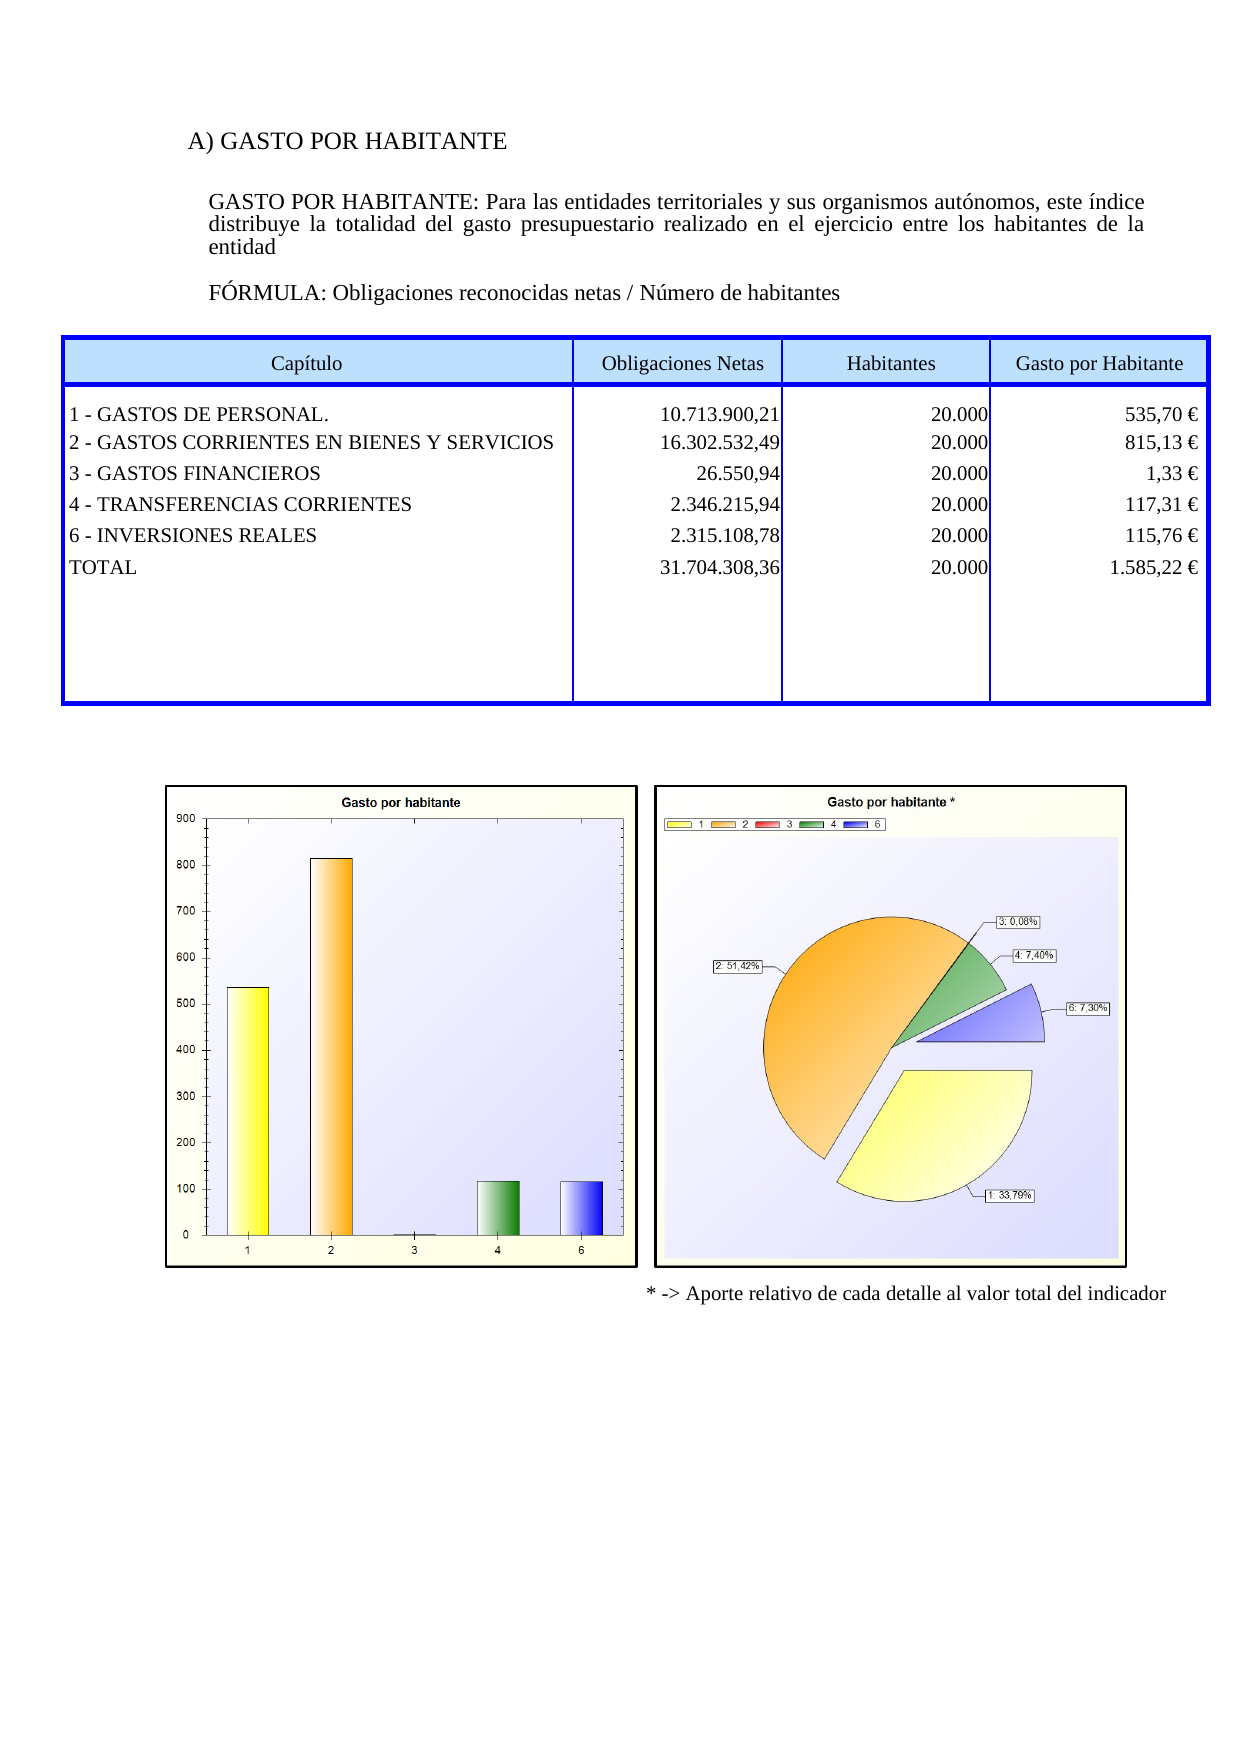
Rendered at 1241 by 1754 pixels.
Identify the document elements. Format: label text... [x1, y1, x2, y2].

picture [656, 787, 1125, 794]
table_cell 2.346.215,94 [574, 489, 781, 520]
table_cell 20.000 [783, 426, 989, 458]
table_header Habitantes [783, 340, 989, 382]
table_cell 1,33 € [991, 458, 1206, 489]
table_cell 535,70 € [991, 387, 1206, 426]
table_cell 1.585,22 € [991, 551, 1206, 701]
table_cell 4 - TRANSFERENCIAS CORRIENTES [65, 489, 572, 520]
table_header Gasto por Habitante [991, 340, 1206, 382]
table_cell 6 - INVERSIONES REALES [65, 520, 572, 551]
table_cell 31.704.308,36 [574, 551, 781, 701]
table_cell 20.000 [783, 489, 989, 520]
table_cell 2 - GASTOS CORRIENTES EN BIENES Y SERVICIOS [65, 426, 572, 458]
table_cell 2.315.108,78 [574, 520, 781, 551]
table_cell 20.000 [783, 458, 989, 489]
table_cell TOTAL [65, 551, 572, 701]
table_cell 10.713.900,21 [574, 387, 781, 426]
table_cell 115,76 € [991, 520, 1206, 551]
table_cell 20.000 [783, 520, 989, 551]
table_cell 20.000 [783, 551, 989, 701]
table_cell 117,31 € [991, 489, 1206, 520]
table_cell 815,13 € [991, 426, 1206, 458]
text GASTO POR HABITANTE: Para las entidades territoriales y sus organismos autónomos, este índice distribuye la totalidad del gasto presupuestario realizado en el ejercicio entre los habitantes de la entidad [208, 191, 1147, 259]
table_cell 16.302.532,49 [574, 426, 781, 458]
title A) GASTO POR HABITANTE [187, 126, 1223, 154]
table_cell 20.000 [783, 387, 989, 426]
table_header Obligaciones Netas [574, 340, 781, 382]
table_header Capítulo [65, 340, 572, 382]
table_cell 26.550,94 [574, 458, 781, 489]
table_cell 3 - GASTOS FINANCIEROS [65, 458, 572, 489]
picture [167, 787, 635, 1266]
table_cell 1 - GASTOS DE PERSONAL. [65, 387, 572, 426]
text FÓRMULA: Obligaciones reconocidas netas / Número de habitantes [208, 279, 1223, 306]
text * -> Aporte relativo de cada detalle al valor total del indicador [646, 794, 1223, 1305]
